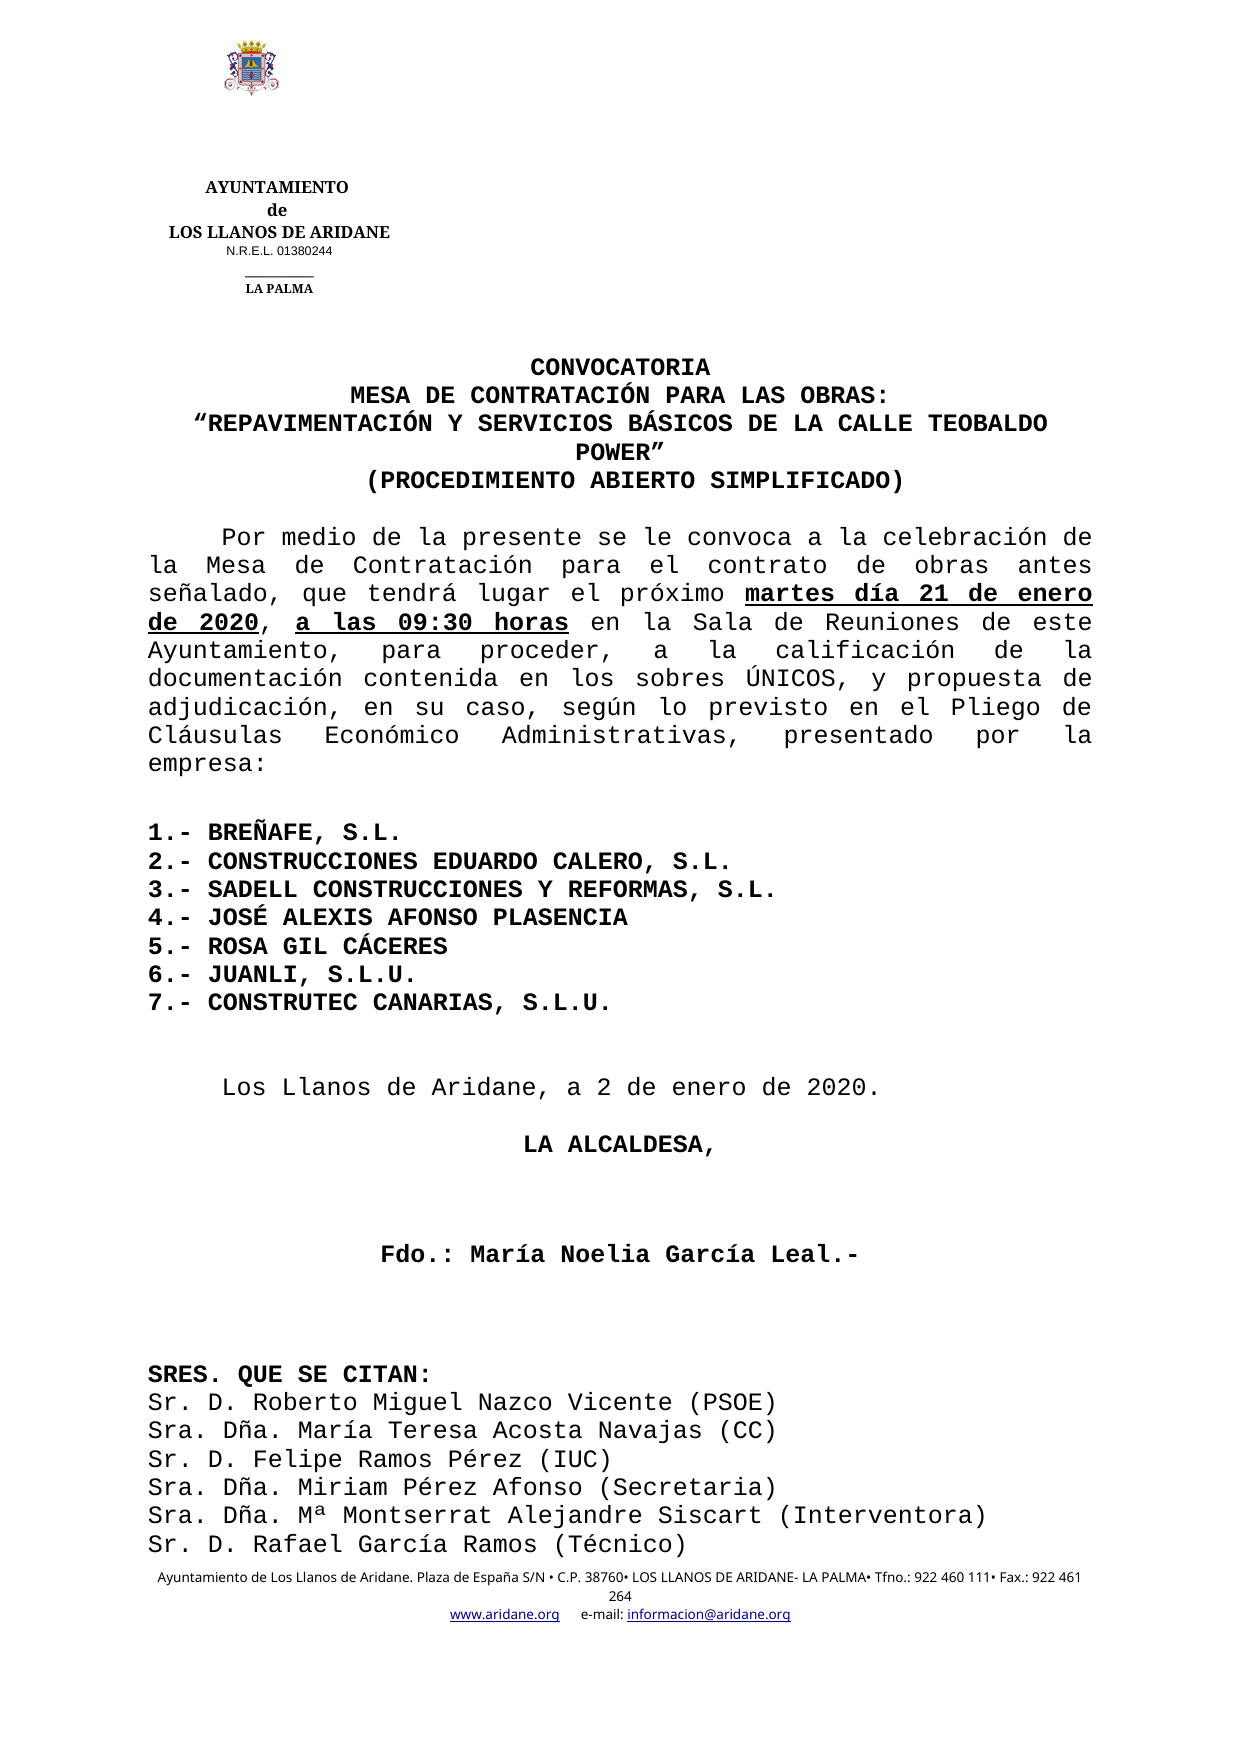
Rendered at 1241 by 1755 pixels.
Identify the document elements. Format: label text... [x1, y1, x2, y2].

picture [223, 40, 280, 96]
text MESA DE CONTRATACIÓN PARA LAS OBRAS: [148, 382, 1093, 411]
text Sra. Dña. María Teresa Acosta Navajas (CC) [148, 1418, 1093, 1446]
text Por medio de la presente se le convoca a la celebración de la Mesa de Contratación para el contrato de obras antes señalado, que tendrá lugar el próximo martes día 21 de enero de 2020, a las 09:30 horas en la Sala de Reuniones de este Ayuntamiento, para proceder, a la calificación de la documentación contenida en los sobres ÚNICOS, y propuesta de adjudicación, en su caso, según lo previsto en el Pliego de Cláusulas Económico Administrativas, presentado por la empresa: [148, 524, 1093, 779]
text 5.- ROSA GIL CÁCERES [148, 933, 1093, 962]
text Sra. Dña. Mª Montserrat Alejandre Siscart (Interventora) [148, 1503, 1093, 1531]
text Sr. D. Roberto Miguel Nazco Vicente (PSOE) [148, 1389, 1093, 1418]
text Sr. D. Felipe Ramos Pérez (IUC) [148, 1446, 1093, 1474]
text CONVOCATORIA [148, 354, 1093, 382]
text Los Llanos de Aridane, a 2 de enero de 2020. [148, 1075, 1093, 1103]
text 1.- BREÑAFE, S.L. [148, 820, 1093, 848]
text 3.- SADELL CONSTRUCCIONES Y REFORMAS, S.L. [148, 877, 1093, 905]
text (PROCEDIMIENTO ABIERTO SIMPLIFICADO) [148, 467, 1093, 496]
text 4.- JOSÉ ALEXIS AFONSO PLASENCIA [148, 905, 1093, 933]
text 6.- JUANLI, S.L.U. [148, 962, 1093, 990]
text Sra. Dña. Miriam Pérez Afonso (Secretaria) [148, 1474, 1093, 1503]
text LA ALCALDESA, [148, 1132, 1093, 1160]
text 2.- CONSTRUCCIONES EDUARDO CALERO, S.L. [148, 848, 1093, 877]
text “REPAVIMENTACIÓN Y SERVICIOS BÁSICOS DE LA CALLE TEOBALDO POWER” [148, 411, 1093, 467]
text 7.- CONSTRUTEC CANARIAS, S.L.U. [148, 990, 1093, 1018]
text Fdo.: María Noelia García Leal.- [148, 1242, 1093, 1270]
text Sr. D. Rafael García Ramos (Técnico) [148, 1531, 1093, 1559]
text SRES. QUE SE CITAN: [148, 1361, 1093, 1389]
